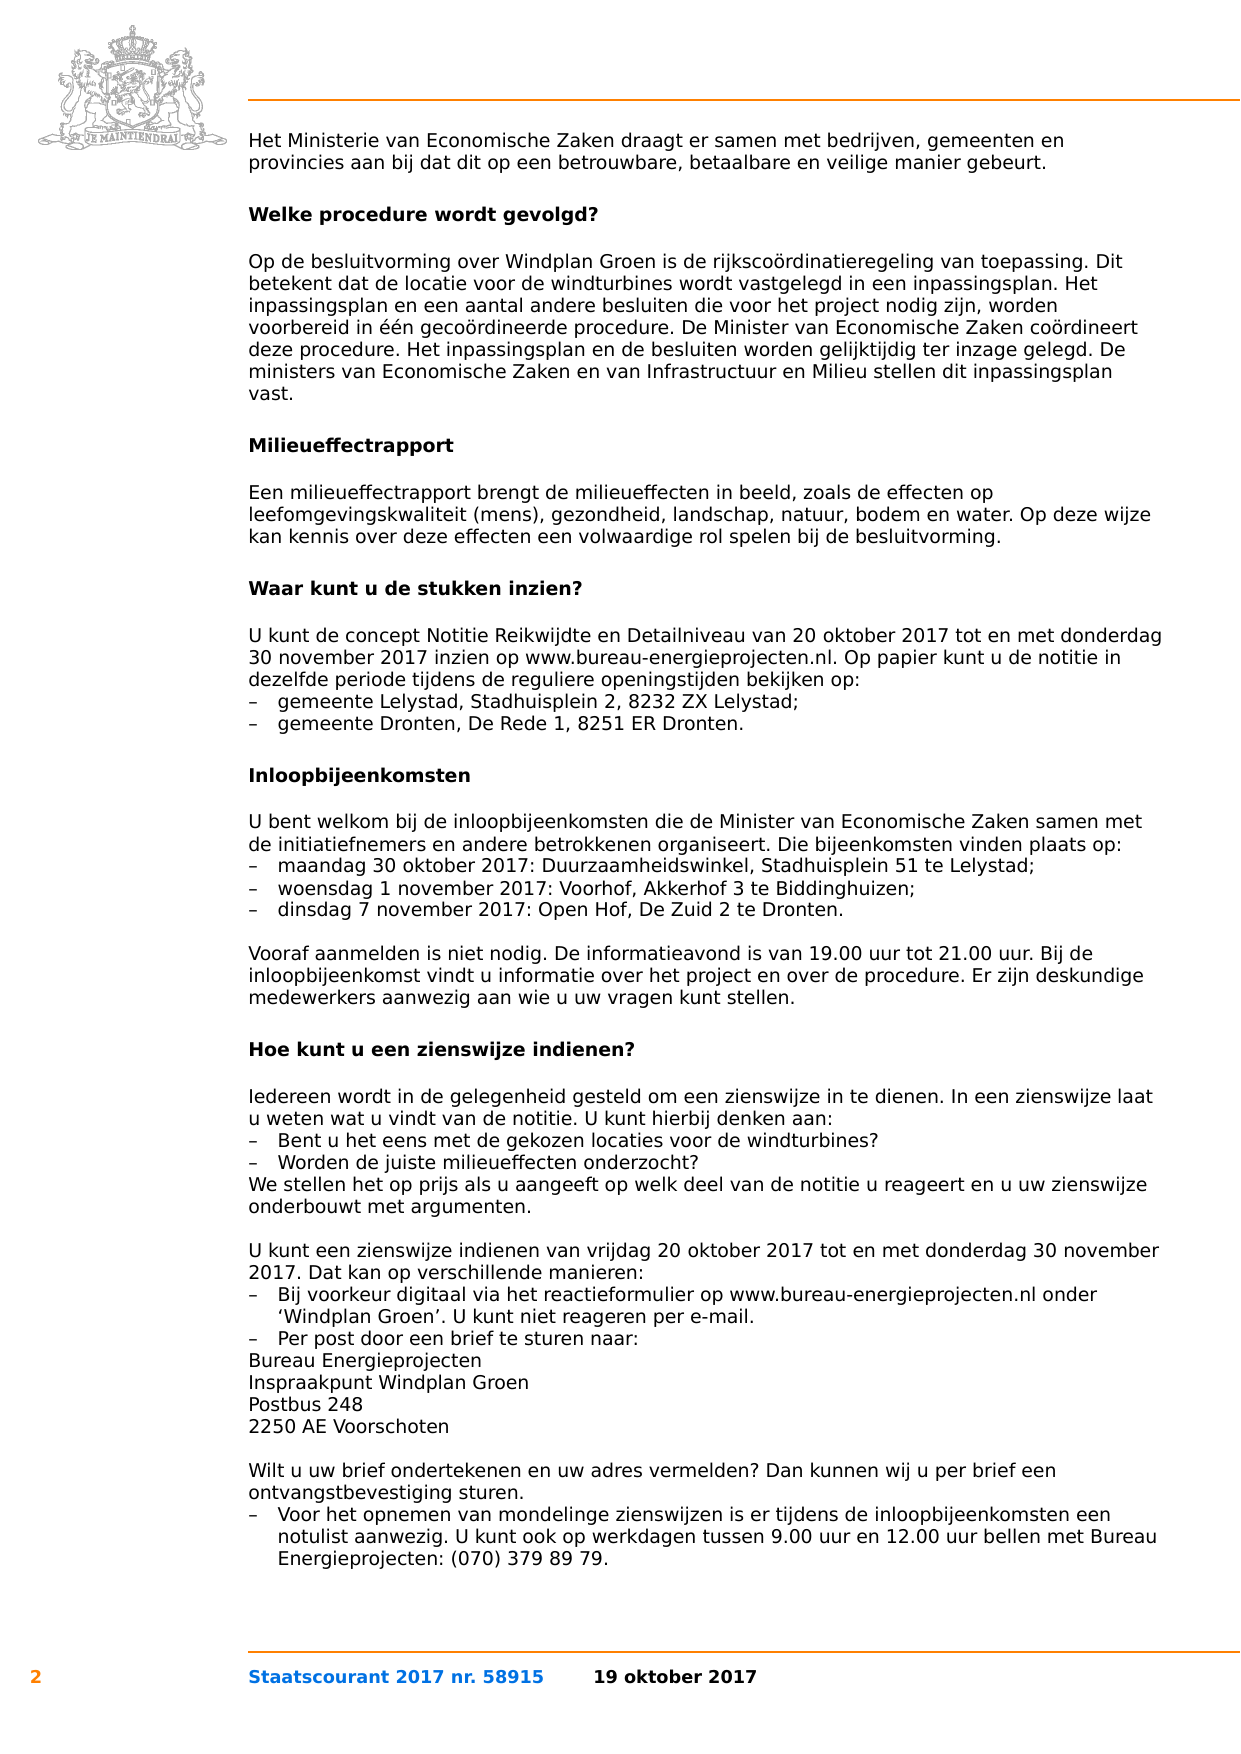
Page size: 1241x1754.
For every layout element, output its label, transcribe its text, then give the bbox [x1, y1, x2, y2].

subtitle Waar kunt u de stukken inzien? [248, 578, 1163, 599]
text Postbus 248 [248, 1394, 1163, 1416]
text Iedereen wordt in de gelegenheid gesteld om een zienswijze in te dienen. In een zienswijze laat u weten wat u vindt van de notitie. U kunt hierbij denken aan: [248, 1086, 1163, 1130]
text – dinsdag 7 november 2017: Open Hof, De Zuid 2 te Dronten. [248, 899, 1163, 921]
text We stellen het op prijs als u aangeeft op welk deel van de notitie u reageert en u uw zienswijze onderbouwt met argumenten. [248, 1174, 1163, 1218]
subtitle Hoe kunt u een zienswijze indienen? [248, 1039, 1163, 1061]
text – maandag 30 oktober 2017: Duurzaamheidswinkel, Stadhuisplein 51 te Lelystad; [248, 855, 1163, 877]
text – gemeente Dronten, De Rede 1, 8251 ER Dronten. [248, 712, 1163, 734]
text Wilt u uw brief ondertekenen en uw adres vermelden? Dan kunnen wij u per brief een ontvangstbevestiging sturen. [248, 1459, 1163, 1503]
subtitle Inloopbijeenkomsten [248, 764, 1163, 786]
text U kunt de concept Notitie Reikwijdte en Detailniveau van 20 oktober 2017 tot en met donderdag 30 november 2017 inzien op www.bureau-energieprojecten.nl. Op papier kunt u de notitie in dezelfde periode tijdens de reguliere openingstijden bekijken op: [248, 624, 1163, 691]
text – gemeente Lelystad, Stadhuisplein 2, 8232 ZX Lelystad; [248, 691, 1163, 712]
text Vooraf aanmelden is niet nodig. De informatieavond is van 19.00 uur tot 21.00 uur. Bij de inloopbijeenkomst vindt u informatie over het project en over de procedure. Er zijn deskundige medewerkers aanwezig aan wie u uw vragen kunt stellen. [248, 943, 1163, 1009]
text U kunt een zienswijze indienen van vrijdag 20 oktober 2017 tot en met donderdag 30 november 2017. Dat kan op verschillende manieren: [248, 1240, 1163, 1284]
text – Bij voorkeur digitaal via het reactieformulier op www.bureau-energieprojecten.nl onder ‘Windplan Groen’. U kunt niet reageren per e-mail. [248, 1284, 1163, 1328]
text – Bent u het eens met de gekozen locaties voor de windturbines? [248, 1130, 1163, 1152]
text Op de besluitvorming over Windplan Groen is de rijkscoördinatieregeling van toepassing. Dit betekent dat de locatie voor de windturbines wordt vastgelegd in een inpassingsplan. Het inpassingsplan en een aantal andere besluiten die voor het project nodig zijn, worden voorbereid in één gecoördineerde procedure. De Minister van Economische Zaken coördineert deze procedure. Het inpassingsplan en de besluiten worden gelijktijdig ter inzage gelegd. De ministers van Economische Zaken en van Infrastructuur en Milieu stellen dit inpassingsplan vast. [248, 251, 1163, 405]
text – Voor het opnemen van mondelinge zienswijzen is er tijdens de inloopbijeenkomsten een notulist aanwezig. U kunt ook op werkdagen tussen 9.00 uur en 12.00 uur bellen met Bureau Energieprojecten: (070) 379 89 79. [248, 1503, 1163, 1569]
text Het Ministerie van Economische Zaken draagt er samen met bedrijven, gemeenten en provincies aan bij dat dit op een betrouwbare, betaalbare en veilige manier gebeurt. [248, 130, 1163, 174]
text Een milieueffectrapport brengt de milieueffecten in beeld, zoals de effecten op leefomgevingskwaliteit (mens), gezondheid, landschap, natuur, bodem en water. Op deze wijze kan kennis over deze effecten een volwaardige rol spelen bij de besluitvorming. [248, 482, 1163, 548]
text – woensdag 1 november 2017: Voorhof, Akkerhof 3 te Biddinghuizen; [248, 877, 1163, 899]
text 2250 AE Voorschoten [248, 1416, 1163, 1438]
text Bureau Energieprojecten [248, 1350, 1163, 1372]
text – Per post door een brief te sturen naar: [248, 1328, 1163, 1350]
subtitle Milieueffectrapport [248, 435, 1163, 457]
subtitle Welke procedure wordt gevolgd? [248, 204, 1163, 226]
text U bent welkom bij de inloopbijeenkomsten die de Minister van Economische Zaken samen met de initiatiefnemers en andere betrokkenen organiseert. Die bijeenkomsten vinden plaats op: [248, 811, 1163, 855]
picture [38, 25, 227, 150]
text – Worden de juiste milieueffecten onderzocht? [248, 1152, 1163, 1174]
text Inspraakpunt Windplan Groen [248, 1372, 1163, 1394]
